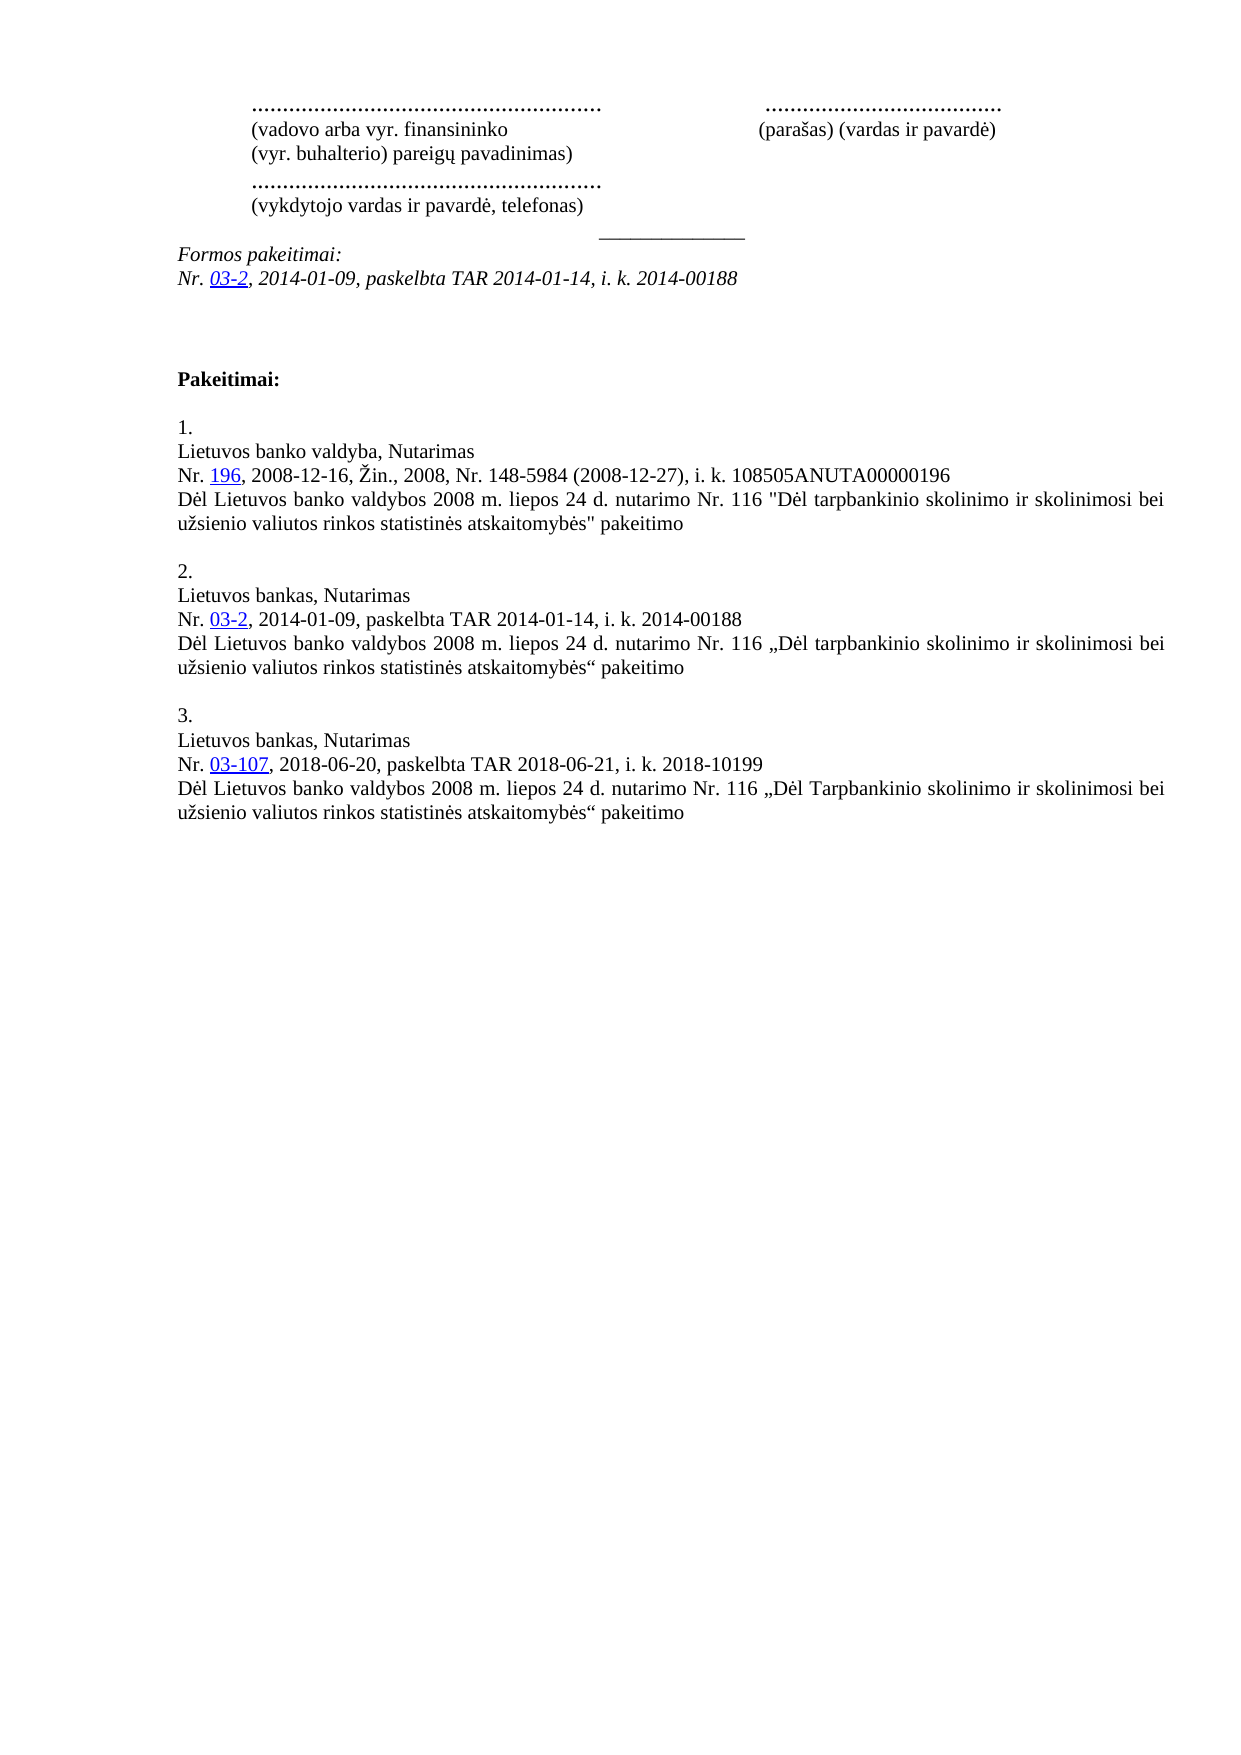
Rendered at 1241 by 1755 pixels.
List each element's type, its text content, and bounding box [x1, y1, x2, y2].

text Formos pakeitimai: [177, 242, 1166, 266]
text Lietuvos banko valdyba, Nutarimas [177, 439, 1166, 463]
text (vyr. buhalterio) pareigų pavadinimas) [177, 141, 1166, 165]
text (vykdytojo vardas ir pavardė, telefonas) [177, 193, 1166, 217]
text Lietuvos bankas, Nutarimas [177, 583, 1166, 607]
text Nr. 03-2, 2014-01-09, paskelbta TAR 2014-01-14, i. k. 2014-00188 [177, 266, 1166, 290]
text 1. [177, 415, 1166, 439]
text Lietuvos bankas, Nutarimas [177, 727, 1166, 752]
text Dėl Lietuvos banko valdybos 2008 m. liepos 24 d. nutarimo Nr. 116 „Dėl Tarpbankinio skolinimo ir skolinimosi bei užsienio valiutos rinkos statistinės atskaitomybės“ pakeitimo [177, 776, 1166, 824]
text Nr. 03-2, 2014-01-09, paskelbta TAR 2014-01-14, i. k. 2014-00188 [177, 607, 1166, 631]
text (vadovo arba vyr. finansininko (parašas) (vardas ir pavardė) [177, 117, 1166, 141]
text . [177, 88, 1166, 117]
text . [177, 165, 1166, 193]
text Nr. 03-107, 2018-06-20, paskelbta TAR 2018-06-21, i. k. 2018-10199 [177, 752, 1166, 776]
text Pakeitimai: [177, 367, 1166, 391]
text 3. [177, 703, 1166, 727]
text Nr. 196, 2008-12-16, Žin., 2008, Nr. 148-5984 (2008-12-27), i. k. 108505ANUTA00000196 [177, 463, 1166, 487]
text 2. [177, 559, 1166, 583]
text Dėl Lietuvos banko valdybos 2008 m. liepos 24 d. nutarimo Nr. 116 "Dėl tarpbankinio skolinimo ir skolinimosi bei užsienio valiutos rinkos statistinės atskaitomybės" pakeitimo [177, 487, 1166, 535]
text Dėl Lietuvos banko valdybos 2008 m. liepos 24 d. nutarimo Nr. 116 „Dėl tarpbankinio skolinimo ir skolinimosi bei užsienio valiutos rinkos statistinės atskaitomybės“ pakeitimo [177, 631, 1166, 679]
text ______________ [177, 217, 1166, 242]
